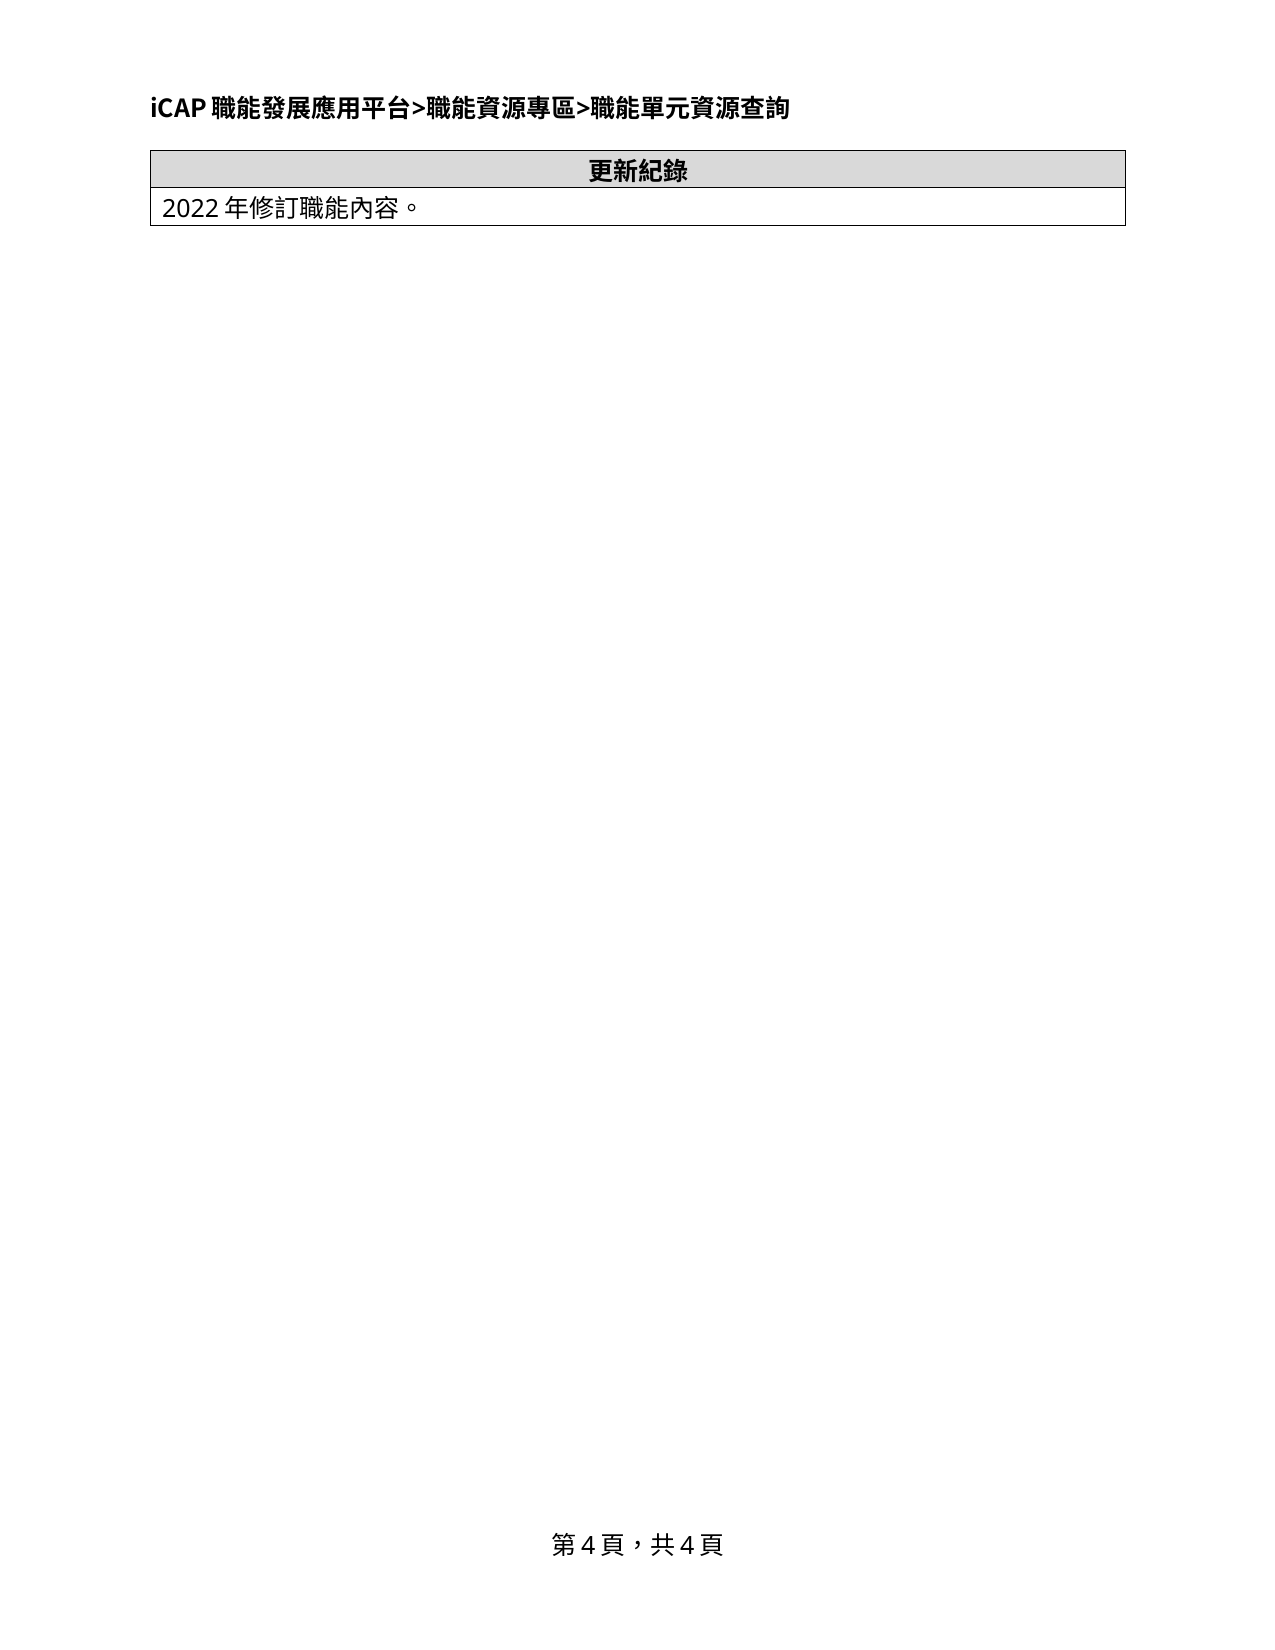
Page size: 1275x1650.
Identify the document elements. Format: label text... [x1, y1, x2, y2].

table_cell 2022年修訂職能內容。 [151, 188, 1125, 224]
table_header 更新紀錄 [151, 151, 1125, 187]
